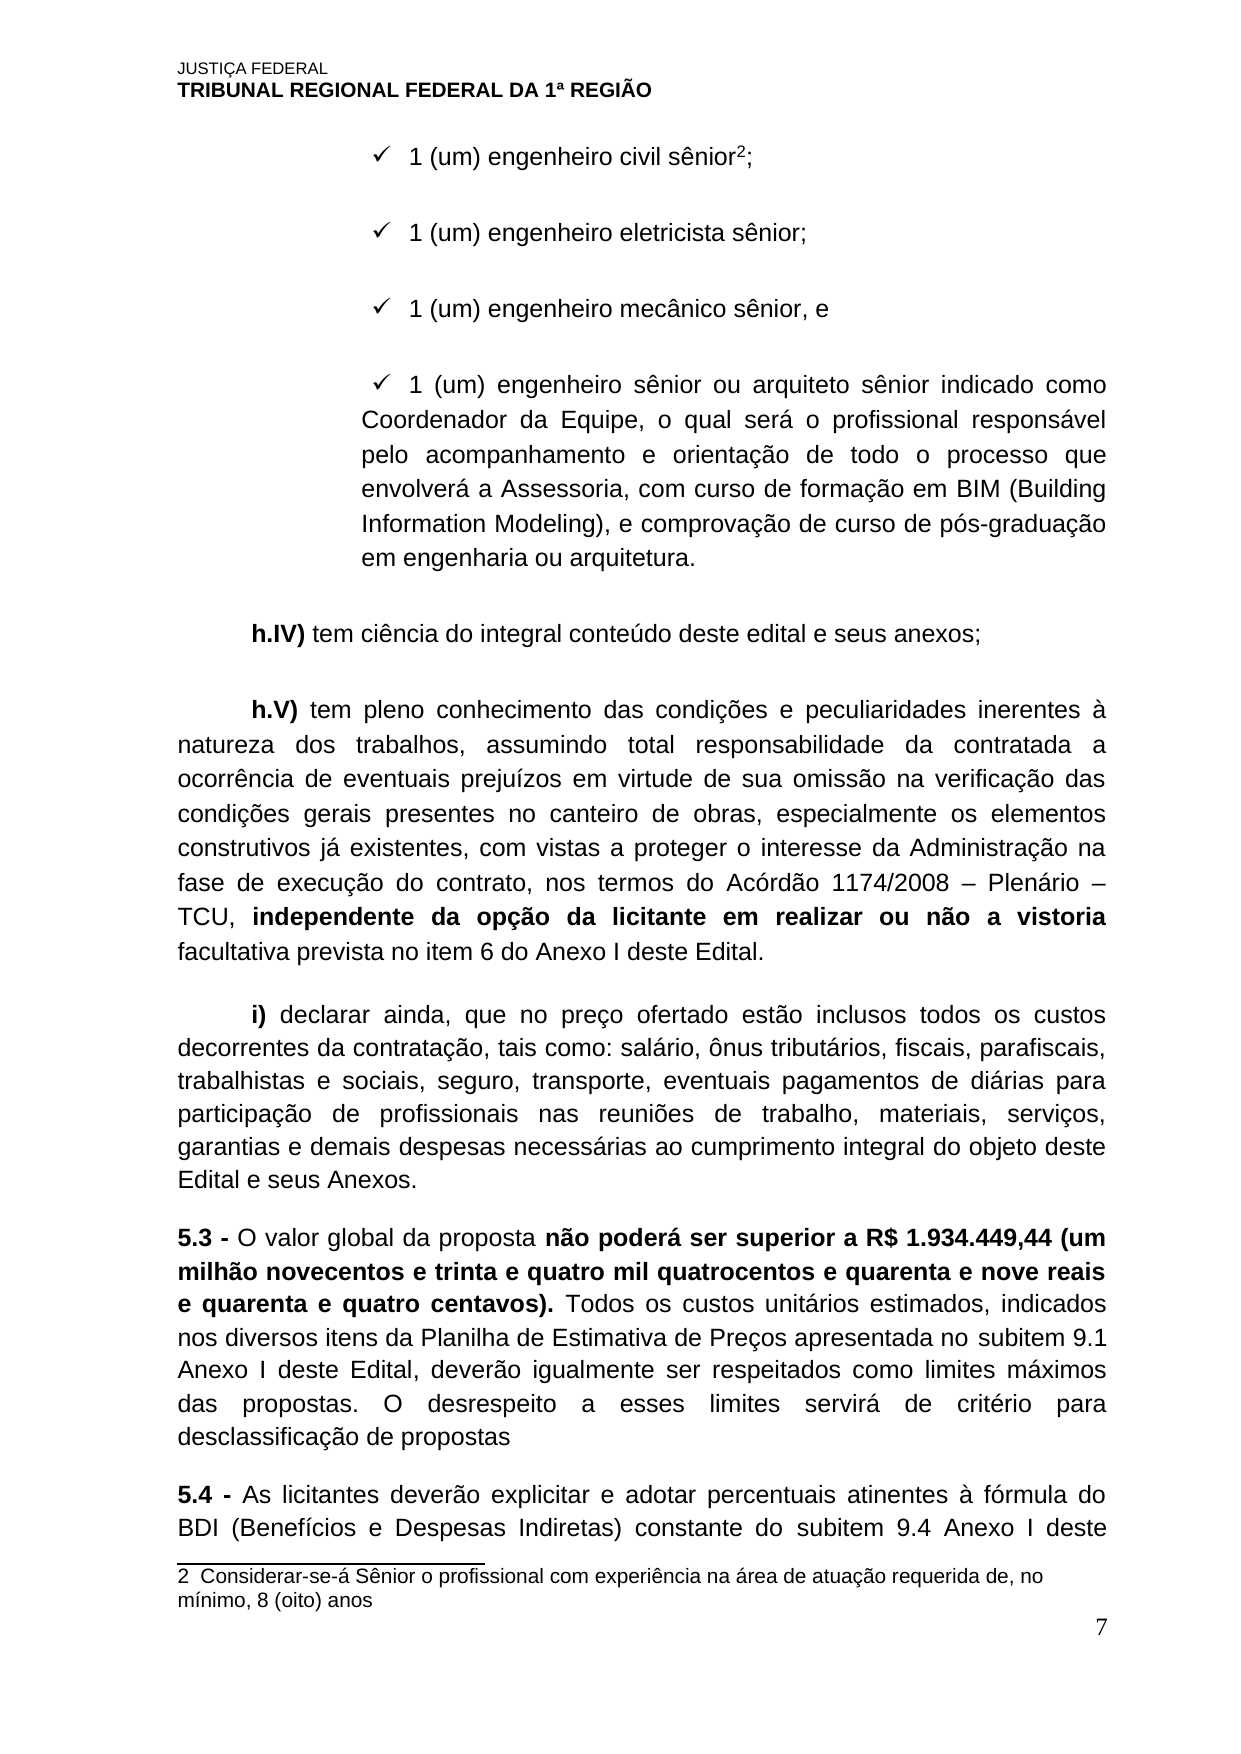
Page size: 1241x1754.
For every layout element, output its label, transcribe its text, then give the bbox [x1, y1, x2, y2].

text h.IV) tem ciência do integral conteúdo deste edital e seus anexos; [177, 619, 308, 648]
text h.V) tem pleno conhecimento das condições e peculiaridades inerentes à natureza dos trabalhos, assumindo total responsabilidade da contratada a ocorrência de eventuais prejuízos em virtude de sua omissão na verificação das condições gerais presentes no canteiro de obras, especialmente os elementos construtivos já existentes, com vistas a proteger o interesse da Administração na fase de execução do contrato, nos termos do Acórdão 1174/2008 – Plenário – TCU, independente da opção da licitante em realizar ou não a vistoria facultativa prevista no item 6 do Anexo I deste Edital. [985, 695, 1107, 965]
text h.IV) tem ciência do integral conteúdo deste edital e seus anexos; [985, 619, 1107, 648]
list 1 (um) engenheiro mecânico sênior, e [324, 294, 1107, 323]
list 1 (um) engenheiro sênior ou arquiteto sênior indicado como Coordenador da Equipe, o qual será o profissional responsável pelo acompanhamento e orientação de todo o processo que envolverá a Assessoria, com curso de formação em BIM (Building Information Modeling), e comprovação de curso de pós-graduação em engenharia ou arquitetura. [324, 371, 1107, 572]
text i) declarar ainda, que no preço ofertado estão inclusos todos os custos decorrentes da contratação, tais como: salário, ônus tributários, fiscais, parafiscais, trabalhistas e sociais, seguro, transporte, eventuais pagamentos de diárias para participação de profissionais nas reuniões de trabalho, materiais, serviços, garantias e demais despesas necessárias ao cumprimento integral do objeto deste Edital e seus Anexos. [985, 1000, 1107, 1194]
text 5.4 - As licitantes deverão explicitar e adotar percentuais atinentes à fórmula do BDI (Benefícios e Despesas Indiretas) constante do subitem 9.4 Anexo I deste [177, 1479, 1107, 1541]
list Considerar-se-á Sênior o profissional com experiência na área de atuação requerida de, no mínimo, 8 (oito) anos [177, 1564, 1107, 1612]
text 5.3 - O valor global da proposta não poderá ser superior a R$ 1.934.449,44 (um milhão novecentos e trinta e quatro mil quatrocentos e quarenta e nove reais e quarenta e quatro centavos). Todos os custos unitários estimados, indicados nos diversos itens da Planilha de Estimativa de Preços apresentada no subitem 9.1 Anexo I deste Edital, deverão igualmente ser respeitados como limites máximos das propostas. O desrespeito a esses limites servirá de critério para desclassificação de propostas [177, 1223, 1107, 1450]
list 1 (um) engenheiro eletricista sênior; [324, 218, 1107, 247]
text h.V) tem pleno conhecimento das condições e peculiaridades inerentes à natureza dos trabalhos, assumindo total responsabilidade da contratada a ocorrência de eventuais prejuízos em virtude de sua omissão na verificação das condições gerais presentes no canteiro de obras, especialmente os elementos construtivos já existentes, com vistas a proteger o interesse da Administração na fase de execução do contrato, nos termos do Acórdão 1174/2008 – Plenário – TCU, independente da opção da licitante em realizar ou não a vistoria facultativa prevista no item 6 do Anexo I deste Edital. [177, 695, 308, 965]
list 1 (um) engenheiro civil sênior; [324, 142, 1107, 171]
text i) declarar ainda, que no preço ofertado estão inclusos todos os custos decorrentes da contratação, tais como: salário, ônus tributários, fiscais, parafiscais, trabalhistas e sociais, seguro, transporte, eventuais pagamentos de diárias para participação de profissionais nas reuniões de trabalho, materiais, serviços, garantias e demais despesas necessárias ao cumprimento integral do objeto deste Edital e seus Anexos. [177, 1000, 308, 1194]
